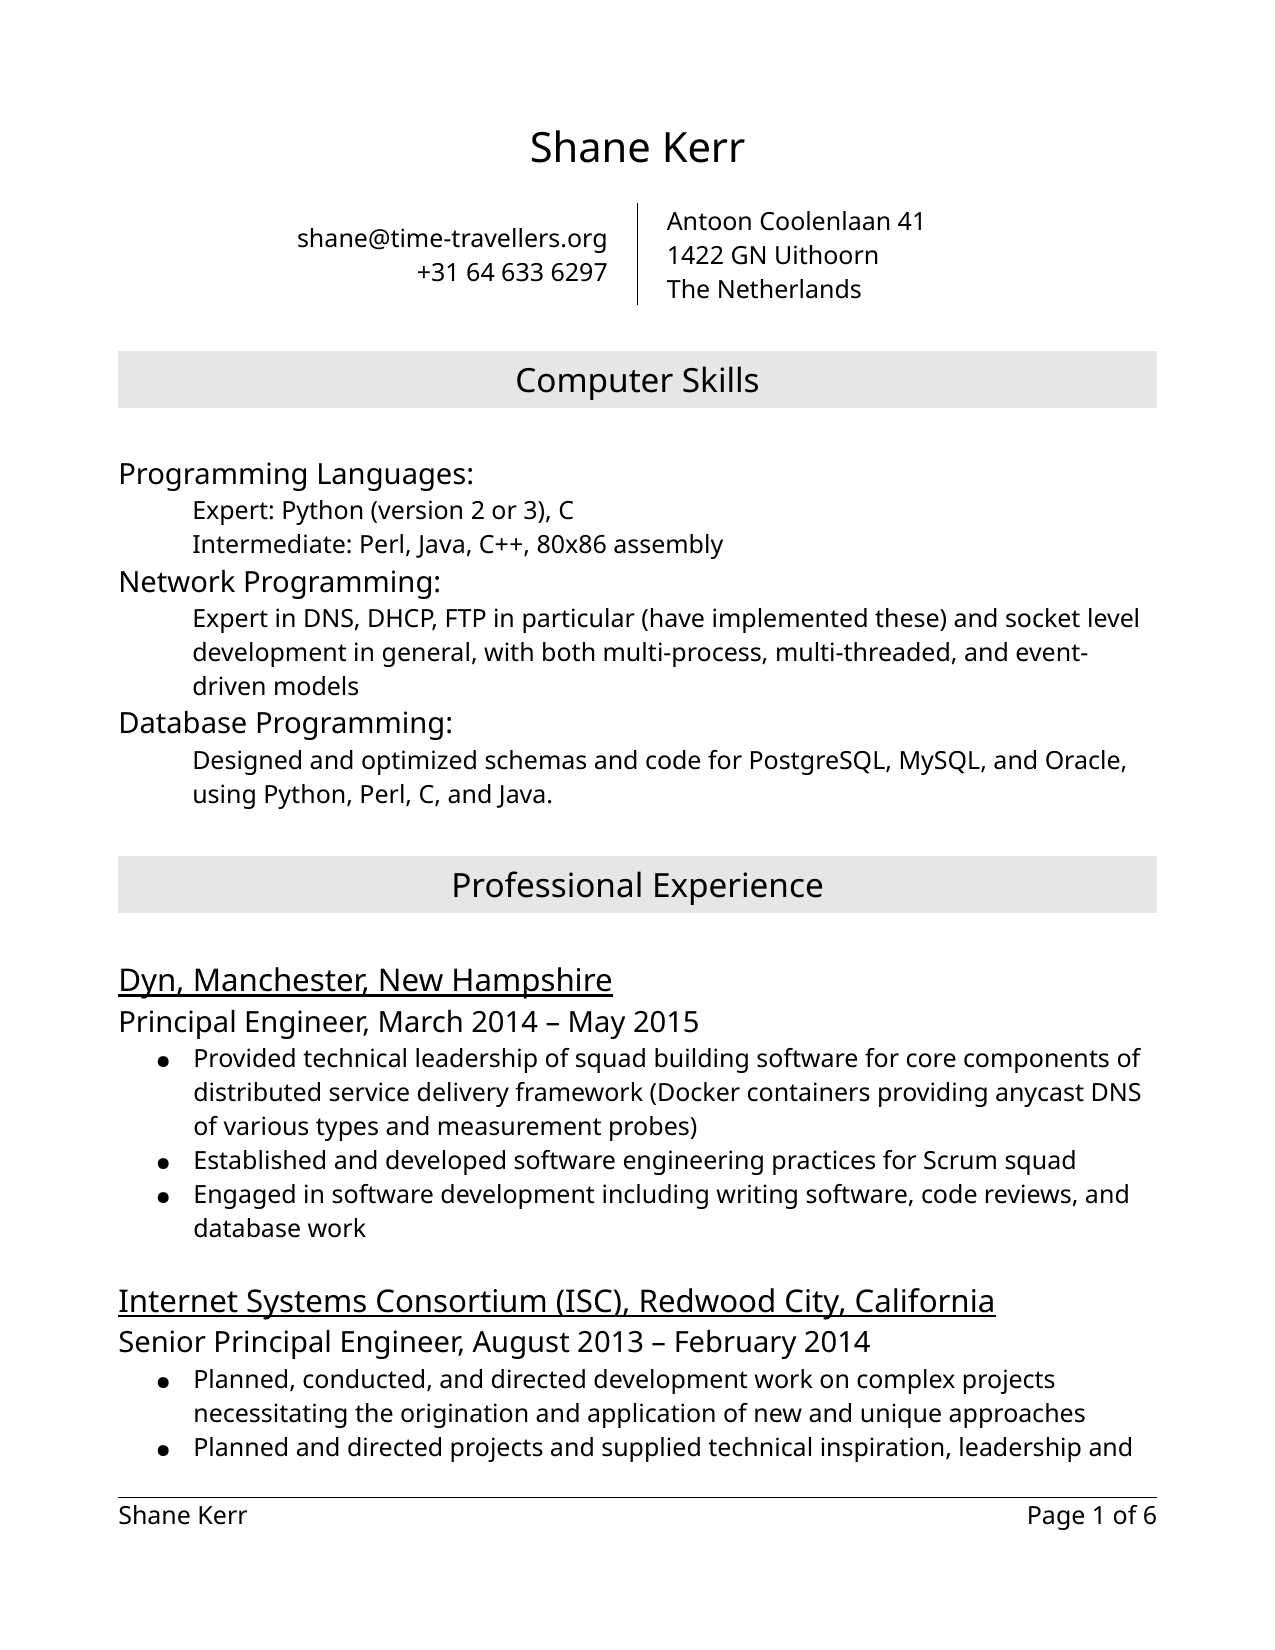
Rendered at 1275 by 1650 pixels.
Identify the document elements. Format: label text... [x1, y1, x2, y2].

table_header Computer Skills [118, 351, 1157, 408]
text Senior Principal Engineer, August 2013 – February 2014 [118, 1322, 1157, 1361]
text Designed and optimized schemas and code for PostgreSQL, MySQL, and Oracle, using Python, Perl, C, and Java. [192, 742, 1157, 811]
table_header Professional Experience [118, 856, 1157, 913]
table_header Antoon Coolenlaan 41 1422 GN Uithoorn The Netherlands [638, 203, 1053, 305]
text Dyn, Manchester, New Hampshire [118, 958, 1157, 1001]
text Programming Languages: [118, 453, 1157, 493]
list Engaged in software development including writing software, code reviews, and database work [156, 1177, 1157, 1245]
text Database Programming: [118, 703, 1157, 742]
text Expert in DNS, DHCP, FTP in particular (have implemented these) and socket level development in general, with both multi-process, multi-threaded, and event-driven models [192, 601, 1157, 703]
list Planned, conducted, and directed development work on complex projects necessitating the origination and application of new and unique approaches [156, 1361, 1157, 1429]
list Planned and directed projects and supplied technical inspiration, leadership and [156, 1429, 1157, 1463]
text Internet Systems Consortium (ISC), Redwood City, California [118, 1279, 1157, 1322]
text Shane Kerr [118, 118, 1157, 175]
text Network Programming: [118, 561, 1157, 601]
list Established and developed software engineering practices for Scrum squad [156, 1143, 1157, 1177]
text Expert: Python (version 2 or 3), C [118, 493, 1157, 527]
table_header shane@time-travellers.org +31 64 633 6297 [221, 203, 637, 305]
text Intermediate: Perl, Java, C++, 80x86 assembly [118, 527, 1157, 561]
list Provided technical leadership of squad building software for core components of distributed service delivery framework (Docker containers providing anycast DNS of various types and measurement probes) [156, 1041, 1157, 1143]
text Principal Engineer, March 2014 – May 2015 [118, 1001, 1157, 1041]
